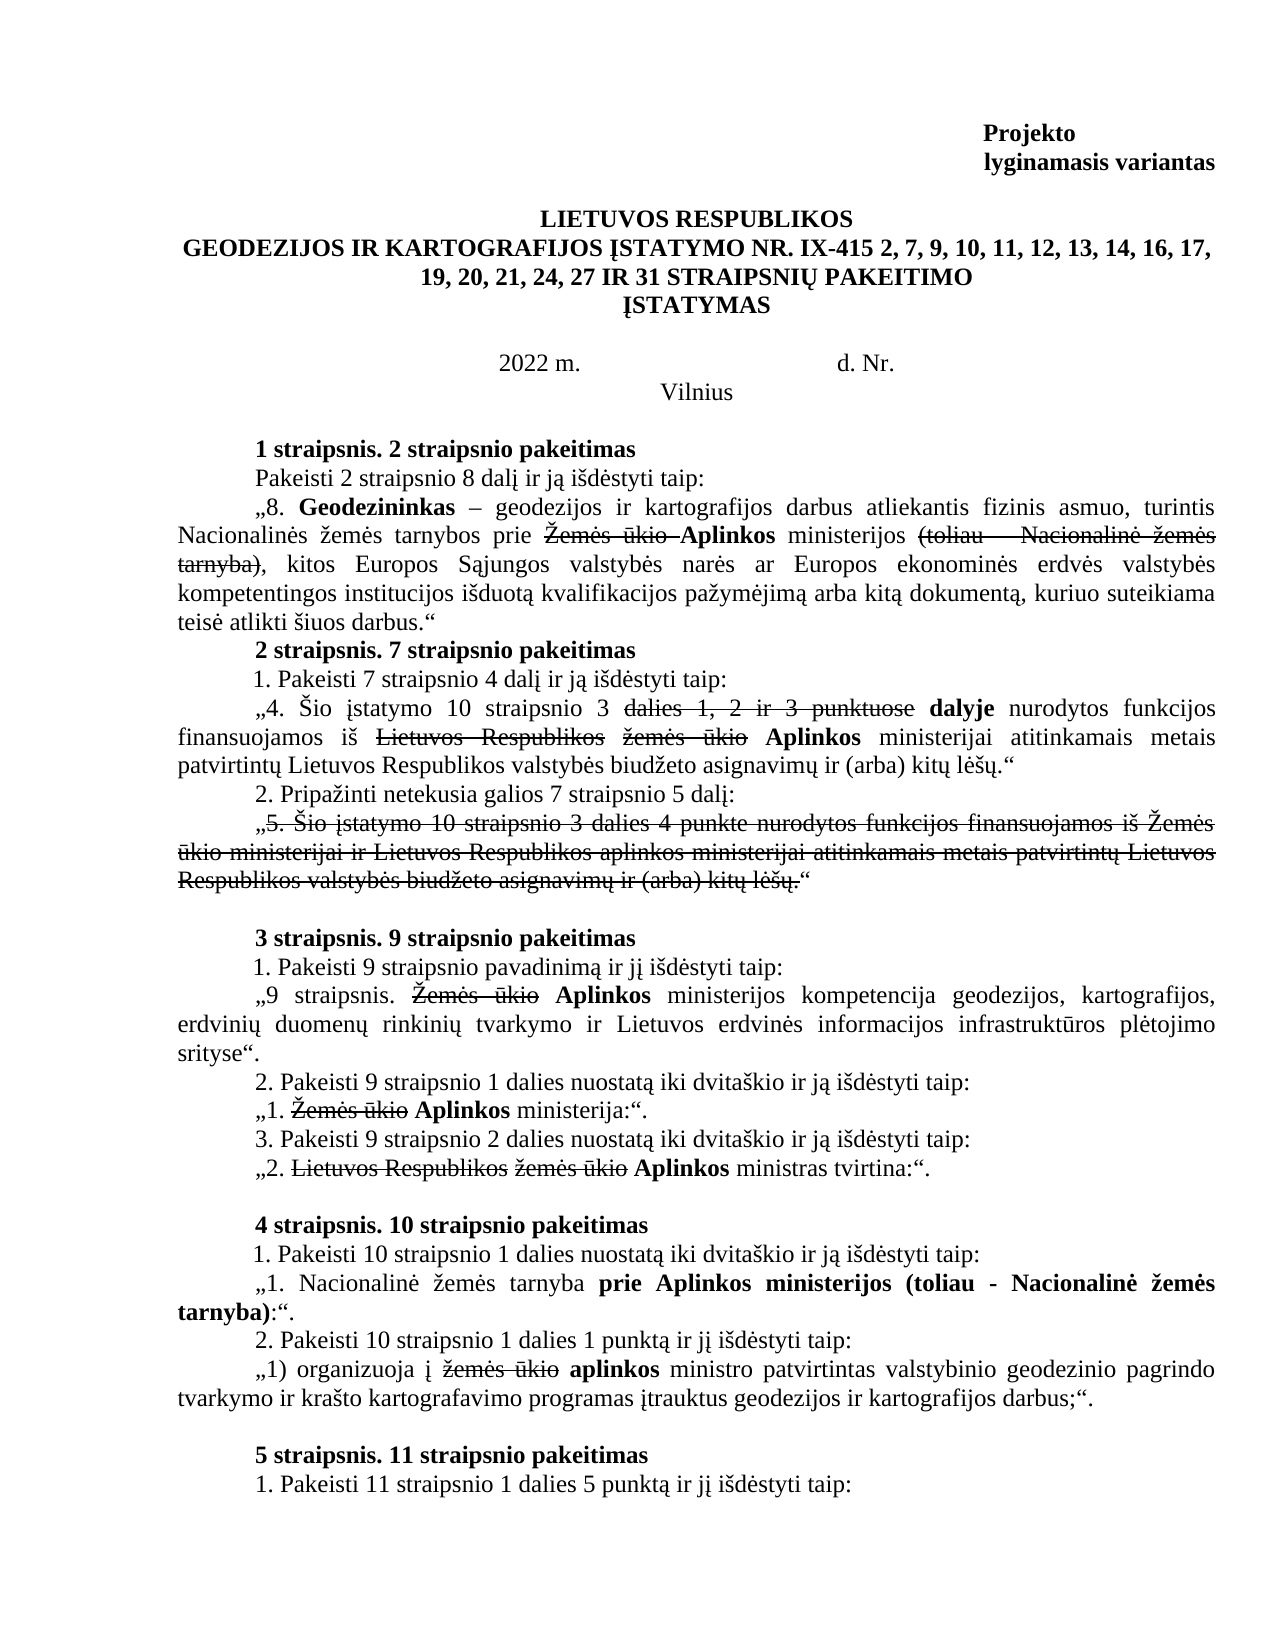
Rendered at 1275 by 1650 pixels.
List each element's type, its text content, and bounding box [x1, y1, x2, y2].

text „4. Šio įstatymo 10 straipsnio 3 dalies 1, 2 ir 3 punktuose dalyje nurodytos funkcijos finansuojamos iš Lietuvos Respublikos žemės ūkio Aplinkos ministerijai atitinkamais metais patvirtintų Lietuvos Respublikos valstybės biudžeto asignavimų ir (arba) kitų lėšų.“ [177, 693, 1216, 779]
text 2 straipsnis. 7 straipsnio pakeitimas [177, 636, 1216, 664]
text 1. Pakeisti 10 straipsnio 1 dalies nuostatą iki dvitaškio ir ją išdėstyti taip: [177, 1239, 1216, 1268]
text 1. Pakeisti 9 straipsnio pavadinimą ir jį išdėstyti taip: [177, 952, 1216, 981]
text „5. Šio įstatymo 10 straipsnio 3 dalies 4 punkte nurodytos funkcijos finansuojamos iš Žemės ūkio ministerijai ir Lietuvos Respublikos aplinkos ministerijai atitinkamais metais patvirtintų Lietuvos Respublikos valstybės biudžeto asignavimų ir (arba) kitų lėšų.“ [177, 808, 1216, 852]
text Pakeisti 2 straipsnio 8 dalį ir ją išdėstyti taip: [177, 463, 1216, 492]
text LIETUVOS RESPUBLIKOS [177, 204, 1216, 233]
text „1. Žemės ūkio Aplinkos ministerija:“. [177, 1096, 1216, 1124]
text 2. Pakeisti 10 straipsnio 1 dalies 1 punktą ir jį išdėstyti taip: [177, 1326, 1216, 1354]
text 3. Pakeisti 9 straipsnio 2 dalies nuostatą iki dvitaškio ir ją išdėstyti taip: [177, 1124, 1216, 1153]
text 4 straipsnis. 10 straipsnio pakeitimas [177, 1211, 1216, 1239]
text ĮSTATYMAS [177, 291, 1216, 319]
text Vilnius [177, 377, 1216, 406]
text „5. Šio įstatymo 10 straipsnio 3 dalies 4 punkte nurodytos funkcijos finansuojamos iš Žemės ūkio ministerijai ir Lietuvos Respublikos aplinkos ministerijai atitinkamais metais patvirtintų Lietuvos Respublikos valstybės biudžeto asignavimų ir (arba) kitų lėšų.“ [177, 853, 1216, 894]
text „1) organizuoja į žemės ūkio aplinkos ministro patvirtintas valstybinio geodezinio pagrindo tvarkymo ir krašto kartografavimo programas įtrauktus geodezijos ir kartografijos darbus;“. [177, 1354, 1216, 1412]
text 2022 m. d. Nr. [177, 348, 1216, 377]
text 2. Pakeisti 9 straipsnio 1 dalies nuostatą iki dvitaškio ir ją išdėstyti taip: [177, 1067, 1216, 1096]
text 3 straipsnis. 9 straipsnio pakeitimas [177, 923, 1216, 952]
text 1 straipsnis. 2 straipsnio pakeitimas [177, 434, 1216, 463]
text geodezijos ir kartografijos įstatymo Nr. IX-415 2, 7, 9, 10, 11, 12, 13, 14, 16, 17, 19, 20, 21, 24, 27 IR 31 STRAIPSNIŲ pakeitimo [177, 233, 1216, 291]
text „2. Lietuvos Respublikos žemės ūkio Aplinkos ministras tvirtina:“. [177, 1153, 1216, 1182]
text 5 straipsnis. 11 straipsnio pakeitimas [177, 1441, 1216, 1469]
text 2. Pripažinti netekusia galios 7 straipsnio 5 dalį: [177, 779, 1216, 808]
text „8. Geodezininkas – geodezijos ir kartografijos darbus atliekantis fizinis asmuo, turintis Nacionalinės žemės tarnybos prie Žemės ūkio Aplinkos ministerijos (toliau – Nacionalinė žemės tarnyba), kitos Europos Sąjungos valstybės narės ar Europos ekonominės erdvės valstybės kompetentingos institucijos išduotą kvalifikacijos pažymėjimą arba kitą dokumentą, kuriuo suteikiama teisė atlikti šiuos darbus.“ [177, 492, 1216, 636]
text lyginamasis variantas [886, 147, 1216, 176]
text Projekto [177, 118, 1216, 147]
text „9 straipsnis. Žemės ūkio Aplinkos ministerijos kompetencija geodezijos, kartografijos, erdvinių duomenų rinkinių tvarkymo ir Lietuvos erdvinės informacijos infrastruktūros plėtojimo srityse“. [177, 981, 1216, 1067]
text „1. Nacionalinė žemės tarnyba prie Aplinkos ministerijos (toliau - Nacionalinė žemės tarnyba):“. [177, 1268, 1216, 1326]
text 1. Pakeisti 11 straipsnio 1 dalies 5 punktą ir jį išdėstyti taip: [177, 1469, 1216, 1498]
text 1. Pakeisti 7 straipsnio 4 dalį ir ją išdėstyti taip: [177, 664, 1216, 693]
